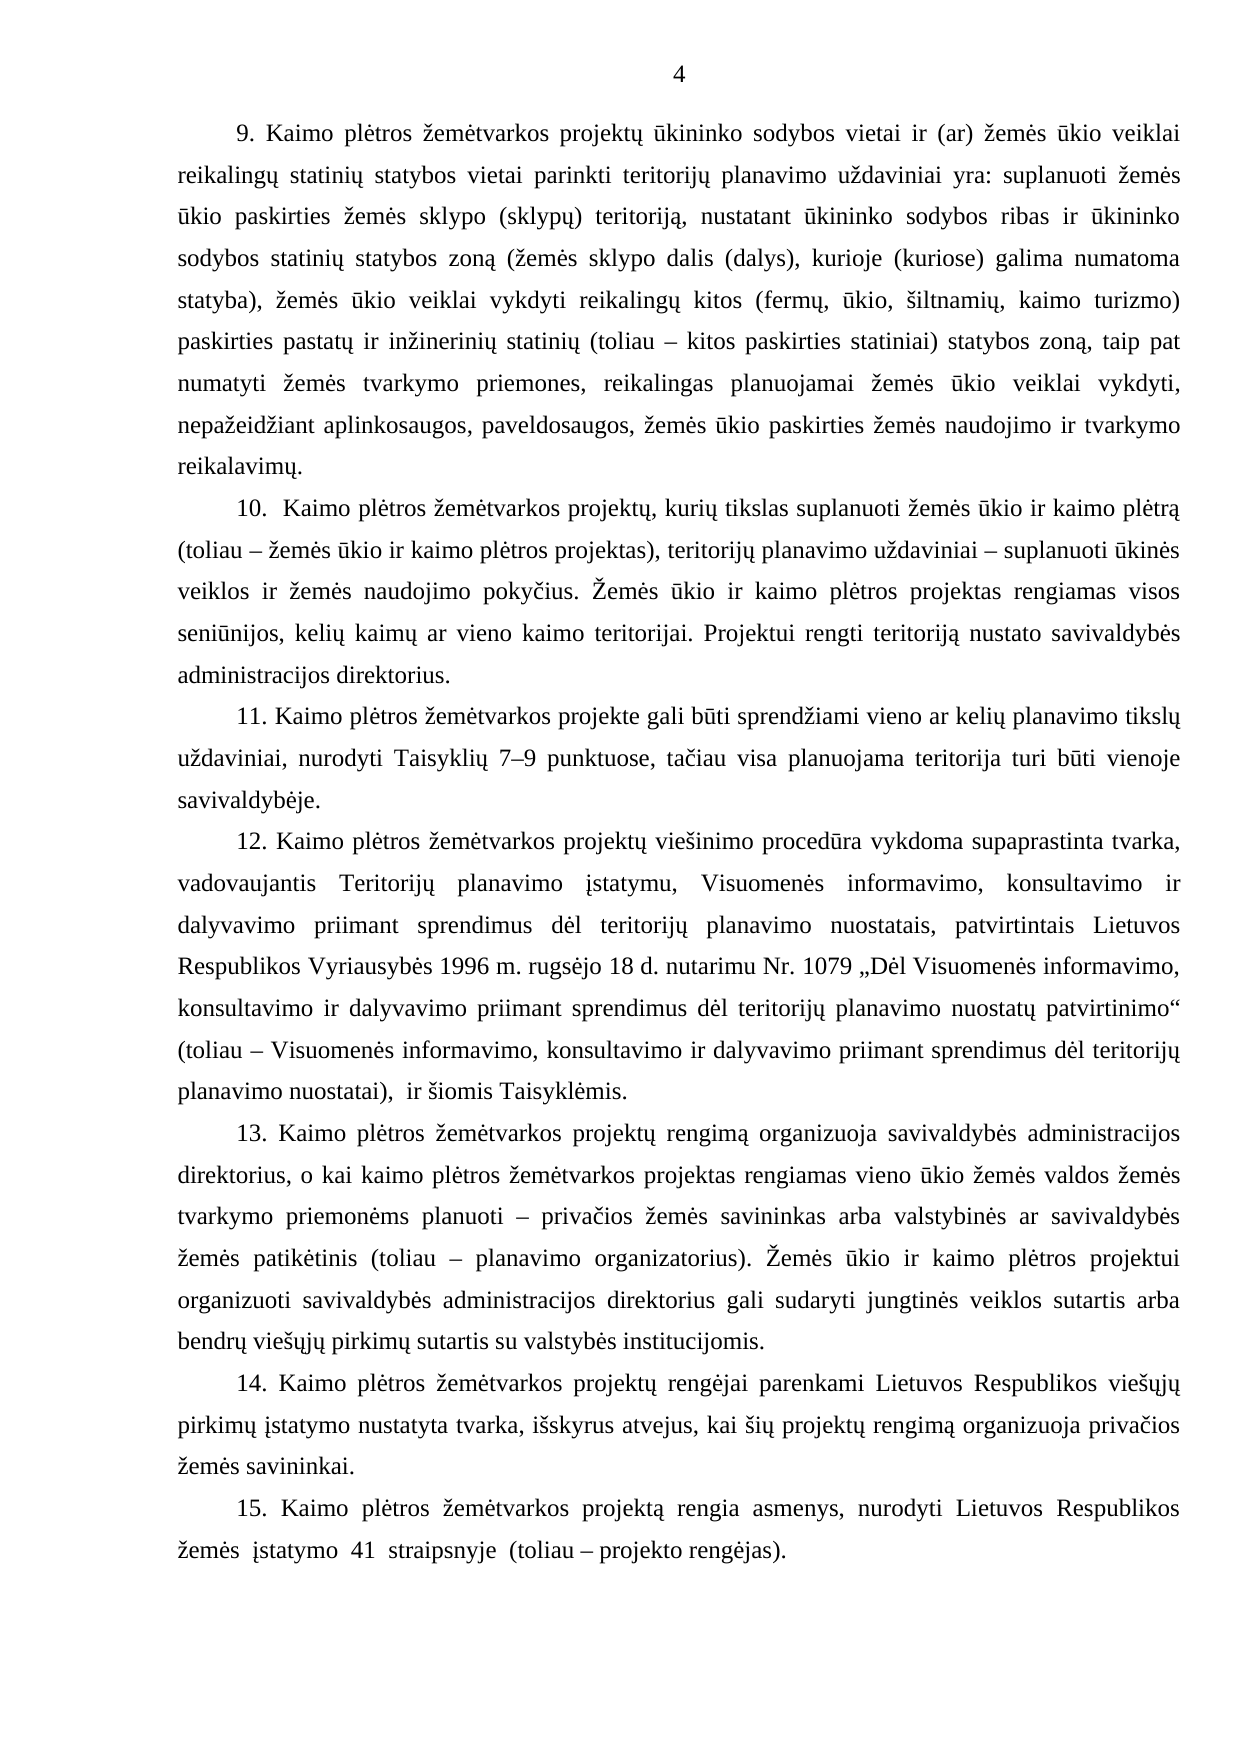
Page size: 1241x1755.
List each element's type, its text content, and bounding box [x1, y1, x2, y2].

text 11. Kaimo plėtros žemėtvarkos projekte gali būti sprendžiami vieno ar kelių planavimo tikslų uždaviniai, nurodyti Taisyklių 7–9 punktuose, tačiau visa planuojama teritorija turi būti vienoje savivaldybėje. [177, 701, 1181, 813]
text 9. Kaimo plėtros žemėtvarkos projektų ūkininko sodybos vietai ir (ar) žemės ūkio veiklai reikalingų statinių statybos vietai parinkti teritorijų planavimo uždaviniai yra: suplanuoti žemės ūkio paskirties žemės sklypo (sklypų) teritoriją, nustatant ūkininko sodybos ribas ir ūkininko sodybos statinių statybos zoną (žemės sklypo dalis (dalys), kurioje (kuriose) galima numatoma statyba), žemės ūkio veiklai vykdyti reikalingų kitos (fermų, ūkio, šiltnamių, kaimo turizmo) paskirties pastatų ir inžinerinių statinių (toliau – kitos paskirties statiniai) statybos zoną, taip pat numatyti žemės tvarkymo priemones, reikalingas planuojamai žemės ūkio veiklai vykdyti, nepažeidžiant aplinkosaugos, paveldosaugos, žemės ūkio paskirties žemės naudojimo ir tvarkymo reikalavimų. [177, 118, 1181, 480]
text 10. Kaimo plėtros žemėtvarkos projektų, kurių tikslas suplanuoti žemės ūkio ir kaimo plėtrą (toliau – žemės ūkio ir kaimo plėtros projektas), teritorijų planavimo uždaviniai – suplanuoti ūkinės veiklos ir žemės naudojimo pokyčius. Žemės ūkio ir kaimo plėtros projektas rengiamas visos seniūnijos, kelių kaimų ar vieno kaimo teritorijai. Projektui rengti teritoriją nustato savivaldybės administracijos direktorius. [177, 493, 1181, 688]
text 13. Kaimo plėtros žemėtvarkos projektų rengimą organizuoja savivaldybės administracijos direktorius, o kai kaimo plėtros žemėtvarkos projektas rengiamas vieno ūkio žemės valdos žemės tvarkymo priemonėms planuoti – privačios žemės savininkas arba valstybinės ar savivaldybės žemės patikėtinis (toliau – planavimo organizatorius). Žemės ūkio ir kaimo plėtros projektui organizuoti savivaldybės administracijos direktorius gali sudaryti jungtinės veiklos sutartis arba bendrų viešųjų pirkimų sutartis su valstybės institucijomis. [177, 1118, 1181, 1355]
text 14. Kaimo plėtros žemėtvarkos projektų rengėjai parenkami Lietuvos Respublikos viešųjų pirkimų įstatymo nustatyta tvarka, išskyrus atvejus, kai šių projektų rengimą organizuoja privačios žemės savininkai. [177, 1368, 1181, 1480]
text 12. Kaimo plėtros žemėtvarkos projektų viešinimo procedūra vykdoma supaprastinta tvarka, vadovaujantis Teritorijų planavimo įstatymu, Visuomenės informavimo, konsultavimo ir dalyvavimo priimant sprendimus dėl teritorijų planavimo nuostatais, patvirtintais Lietuvos Respublikos Vyriausybės 1996 m. rugsėjo 18 d. nutarimu Nr. 1079 „Dėl Visuomenės informavimo, konsultavimo ir dalyvavimo priimant sprendimus dėl teritorijų planavimo nuostatų patvirtinimo“ (toliau – Visuomenės informavimo, konsultavimo ir dalyvavimo priimant sprendimus dėl teritorijų planavimo nuostatai), ir šiomis Taisyklėmis. [177, 826, 1181, 1105]
text 15. Kaimo plėtros žemėtvarkos projektą rengia asmenys, nurodyti Lietuvos Respublikos žemės įstatymo 41 straipsnyje (toliau – projekto rengėjas). [177, 1493, 1181, 1563]
